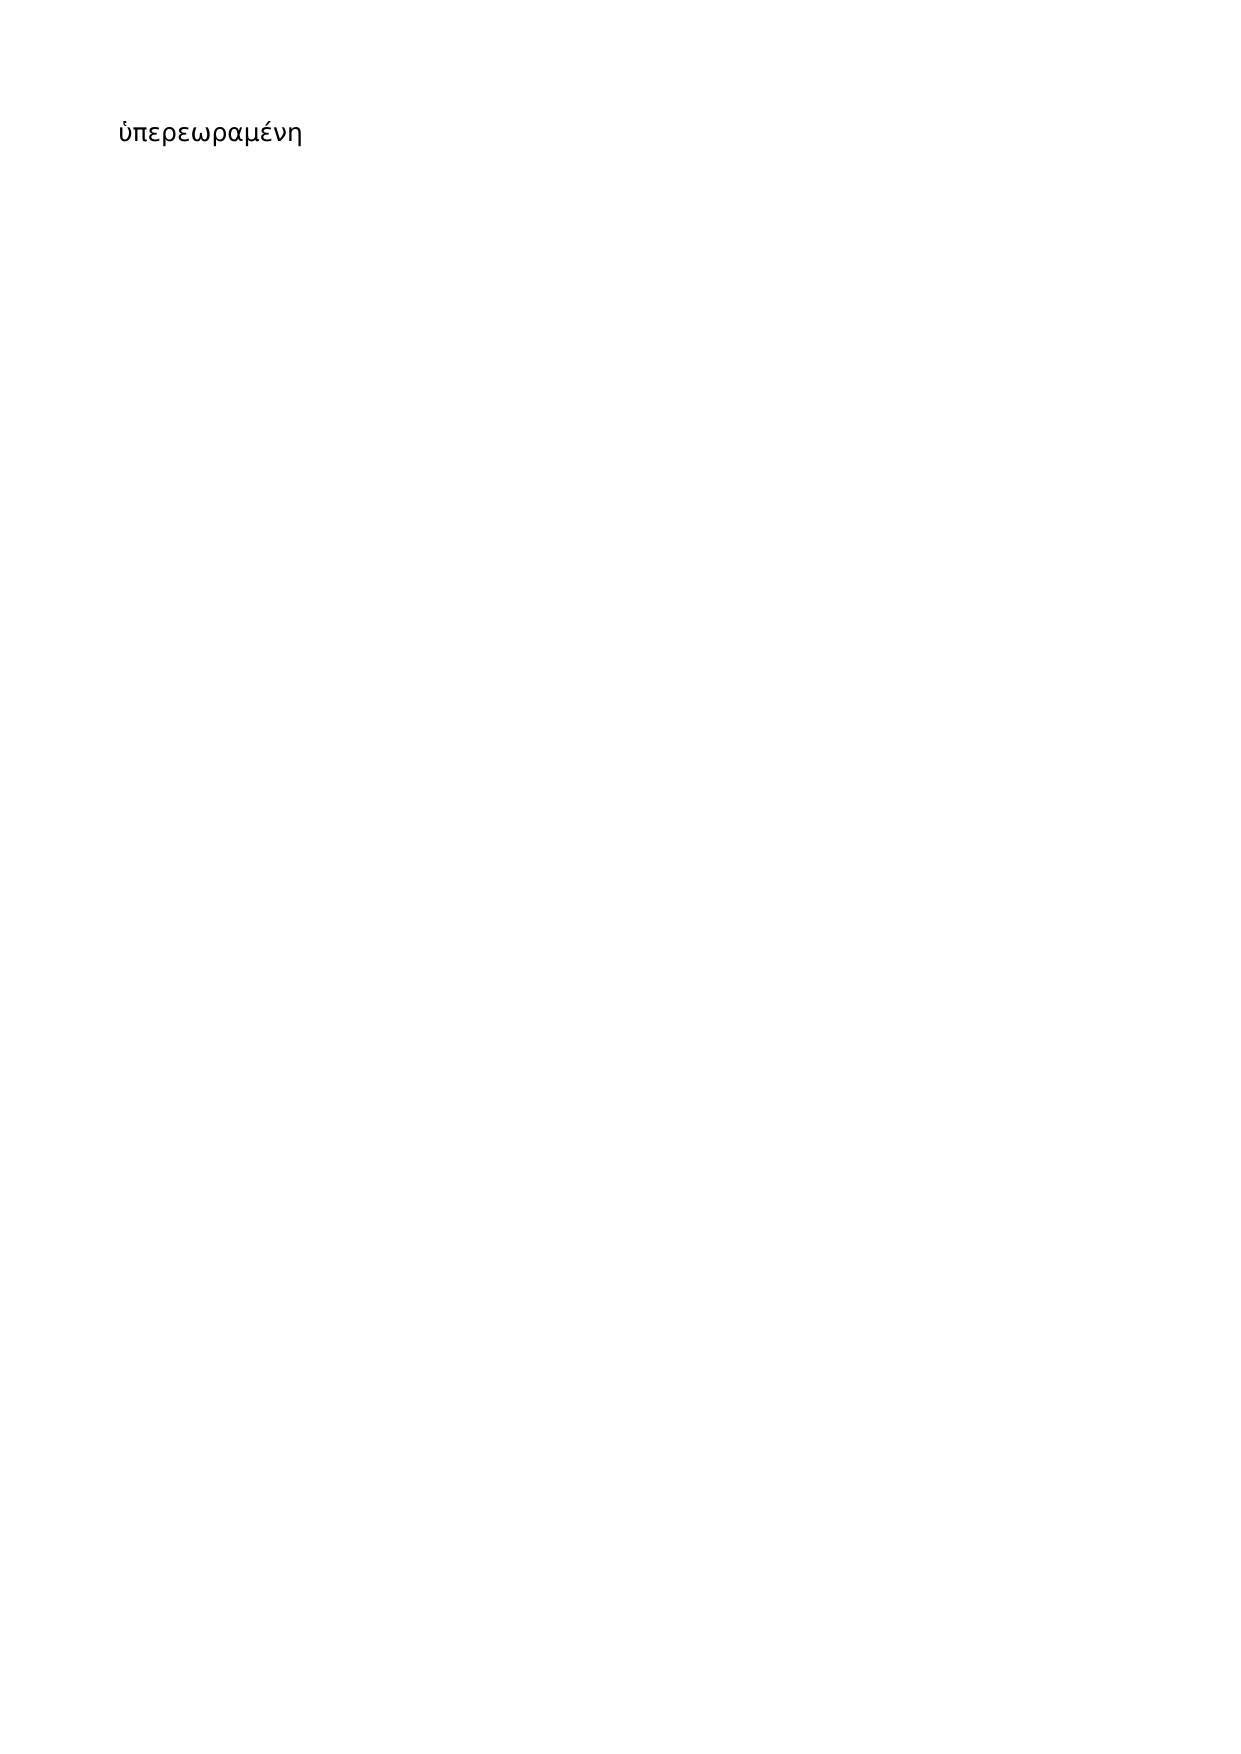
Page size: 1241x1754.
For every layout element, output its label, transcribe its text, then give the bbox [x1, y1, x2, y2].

text ὑπερεωραμένη [118, 118, 1122, 147]
